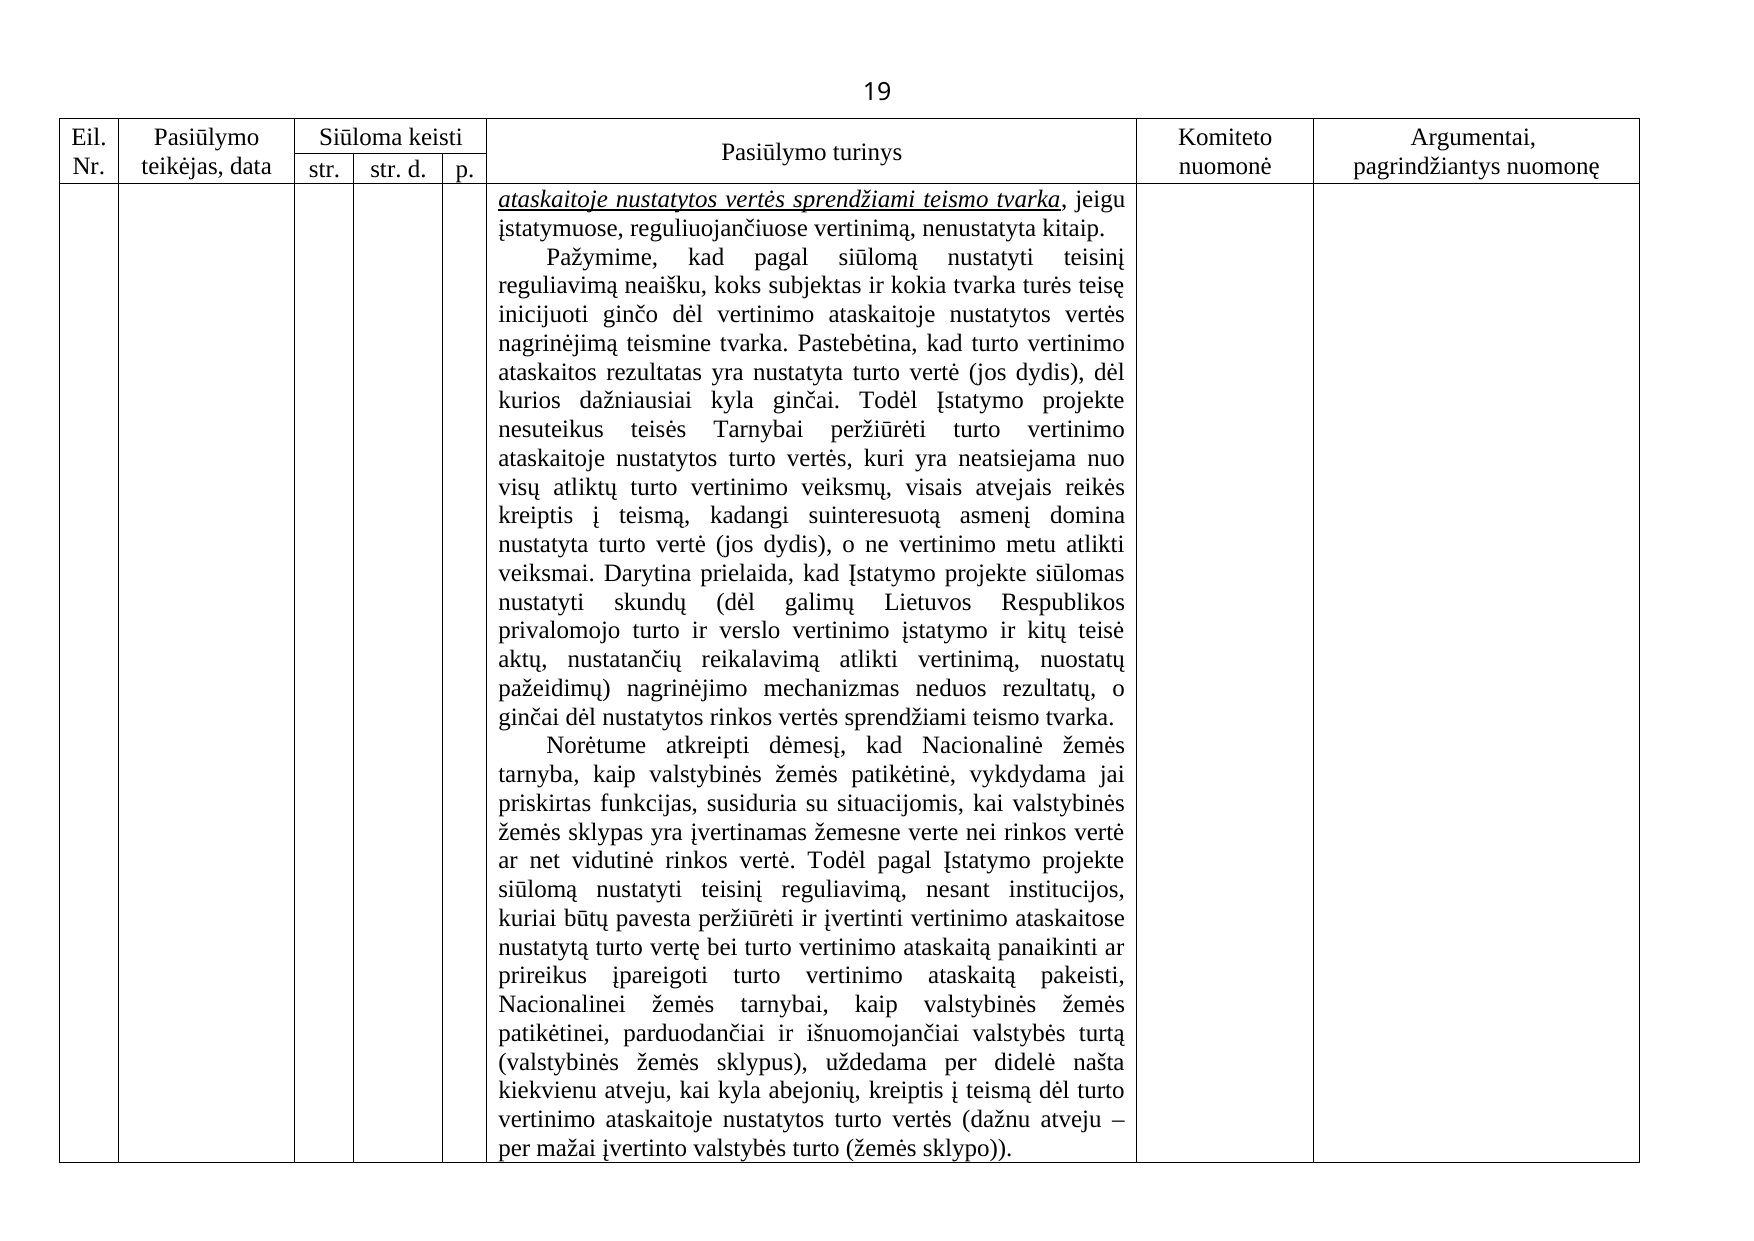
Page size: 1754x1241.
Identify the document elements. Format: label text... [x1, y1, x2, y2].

table_cell p. [443, 154, 486, 183]
table_header Pasiūlymo turinys [487, 119, 1136, 183]
table_cell ataskaitoje nustatytos vertės sprendžiami teismo tvarka, jeigu įstatymuose, reguliuojančiuose vertinimą, nenustatyta kitaip. Pažymime, kad pagal siūlomą nustatyti teisinį reguliavimą neaišku, koks subjektas ir kokia tvarka turės teisę inicijuoti ginčo dėl vertinimo ataskaitoje nustatytos vertės nagrinėjimą teismine tvarka. Pastebėtina, kad turto vertinimo ataskaitos rezultatas yra nustatyta turto vertė (jos dydis), dėl kurios dažniausiai kyla ginčai. Todėl Įstatymo projekte nesuteikus teisės Tarnybai peržiūrėti turto vertinimo ataskaitoje nustatytos turto vertės, kuri yra neatsiejama nuo visų atliktų turto vertinimo veiksmų, visais atvejais reikės kreiptis į teismą, kadangi suinteresuotą asmenį domina nustatyta turto vertė (jos dydis), o ne vertinimo metu atlikti veiksmai. Darytina prielaida, kad Įstatymo projekte siūlomas nustatyti skundų (dėl galimų Lietuvos Respublikos privalomojo turto ir verslo vertinimo įstatymo ir kitų teisė aktų, nustatančių reikalavimą atlikti vertinimą, nuostatų pažeidimų) nagrinėjimo mechanizmas neduos rezultatų, o ginčai dėl nustatytos rinkos vertės sprendžiami teismo tvarka. Norėtume atkreipti dėmesį, kad Nacionalinė žemės tarnyba, kaip valstybinės žemės patikėtinė, vykdydama jai priskirtas funkcijas, susiduria su situacijomis, kai valstybinės žemės sklypas yra įvertinamas žemesne verte nei rinkos vertė ar net vidutinė rinkos vertė. Todėl pagal Įstatymo projekte siūlomą nustatyti teisinį reguliavimą, nesant institucijos, kuriai būtų pavesta peržiūrėti ir įvertinti vertinimo ataskaitose nustatytą turto vertę bei turto vertinimo ataskaitą panaikinti ar prireikus įpareigoti turto vertinimo ataskaitą pakeisti, Nacionalinei žemės tarnybai, kaip valstybinės žemės patikėtinei, parduodančiai ir išnuomojančiai valstybės turtą (valstybinės žemės sklypus), uždedama per didelė našta kiekvienu atveju, kai kyla abejonių, kreiptis į teismą dėl turto vertinimo ataskaitoje nustatytos turto vertės (dažnu atveju – per mažai įvertinto valstybės turto (žemės sklypo)). [487, 184, 1136, 1162]
table_header Eil. Nr. [60, 119, 118, 183]
table_cell [60, 184, 118, 1162]
table_cell str. d. [354, 154, 442, 183]
table_header Argumentai, pagrindžiantys nuomonę [1314, 119, 1639, 183]
table_cell [295, 184, 353, 1162]
table_header Pasiūlymo teikėjas, data [119, 119, 294, 183]
table_cell [1137, 184, 1313, 1162]
table_cell [443, 184, 486, 1162]
table_header Komiteto nuomonė [1137, 119, 1313, 183]
table_cell [119, 184, 294, 1162]
table_header Siūloma keisti [295, 119, 486, 153]
table_cell [1314, 184, 1639, 1162]
table_cell [354, 184, 442, 1162]
table_cell str. [295, 154, 353, 183]
